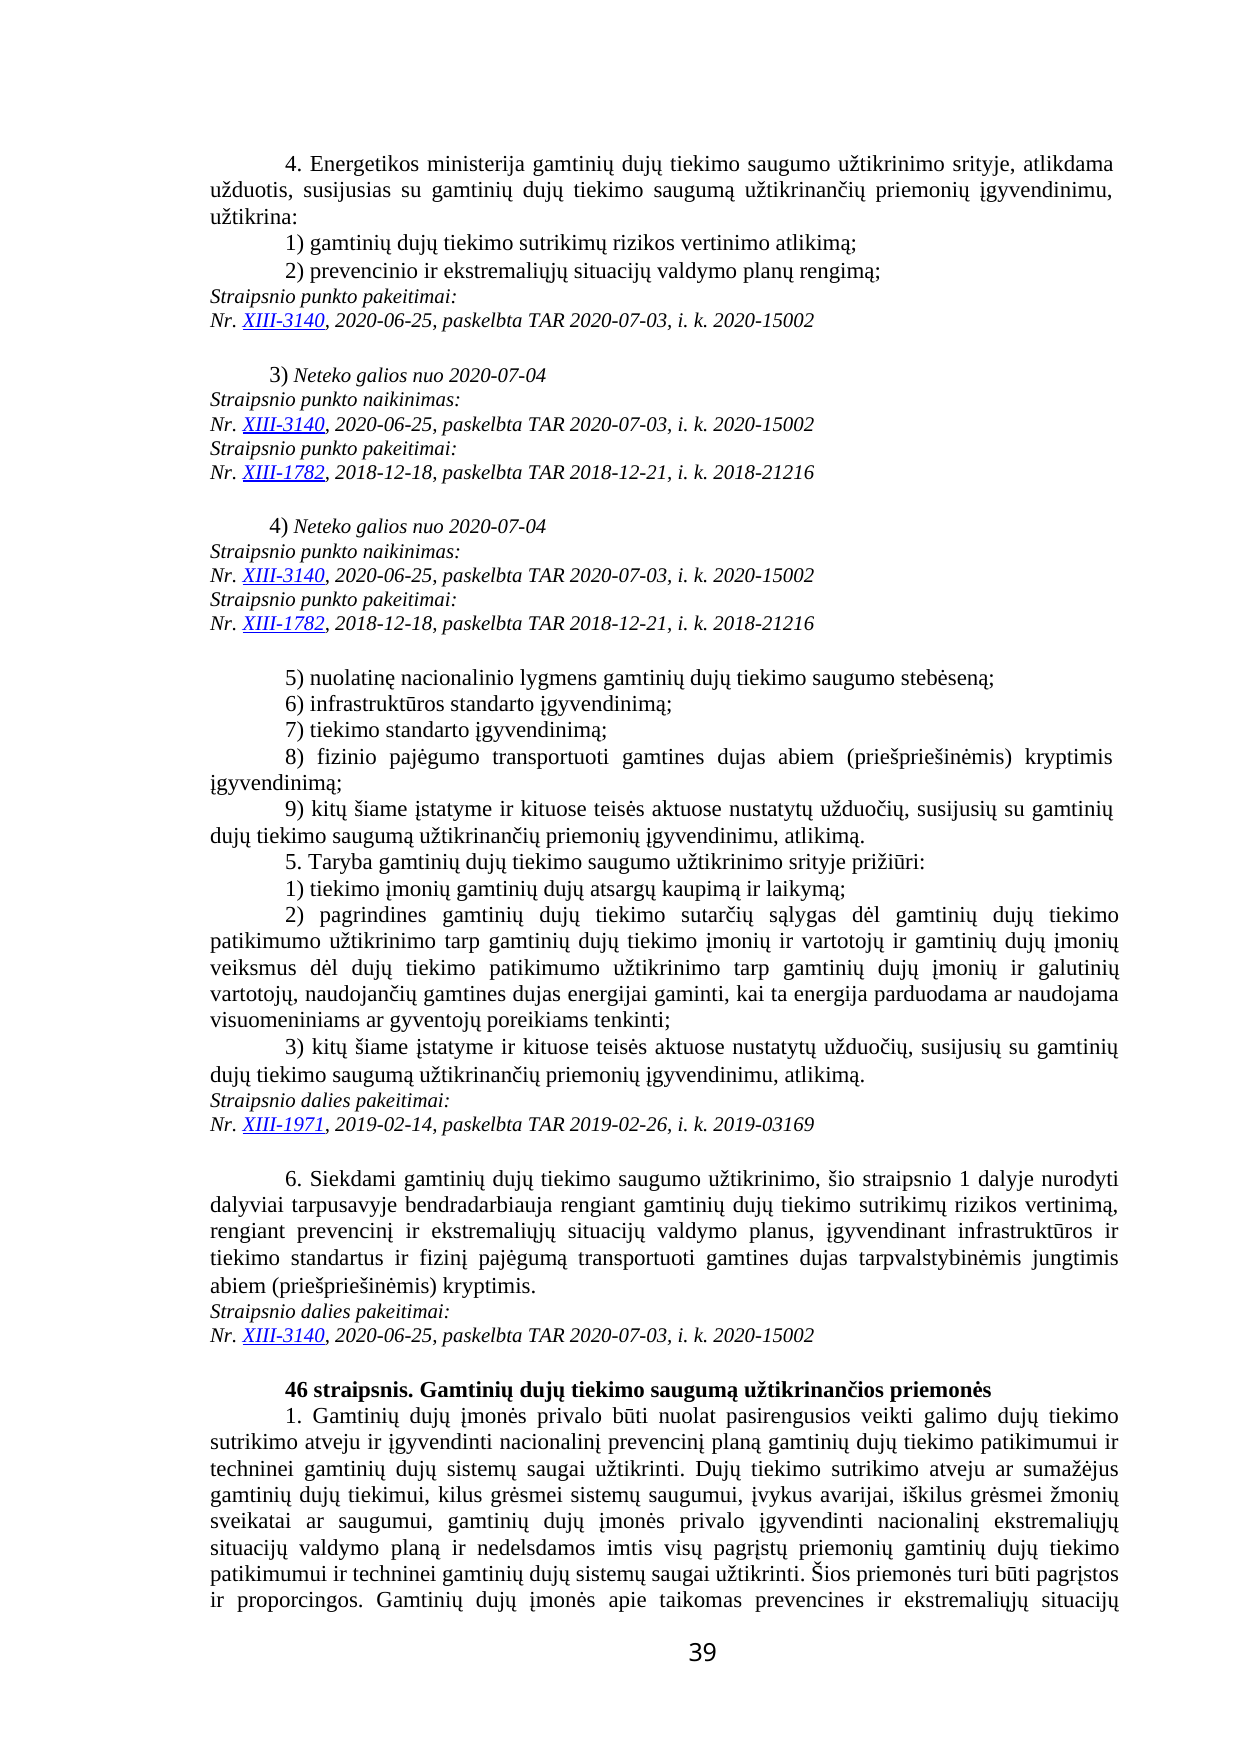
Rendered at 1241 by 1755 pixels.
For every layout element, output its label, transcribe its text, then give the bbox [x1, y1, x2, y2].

text Straipsnio punkto pakeitimai: [210, 436, 1120, 459]
text Nr. XIII-1971, 2019-02-14, paskelbta TAR 2019-02-26, i. k. 2019-03169 [210, 1112, 1120, 1136]
text Nr. XIII-3140, 2020-06-25, paskelbta TAR 2020-07-03, i. k. 2020-15002 [210, 308, 1120, 332]
text Straipsnio punkto naikinimas: [210, 539, 1120, 563]
text 2) prevencinio ir ekstremaliųjų situacijų valdymo planų rengimą; [210, 255, 1120, 284]
text Straipsnio punkto pakeitimai: [210, 284, 1120, 308]
text Straipsnio dalies pakeitimai: [210, 1088, 1120, 1112]
text 1) gamtinių dujų tiekimo sutrikimų rizikos vertinimo atlikimą; [210, 229, 1114, 255]
text 6) infrastruktūros standarto įgyvendinimą; [210, 690, 1114, 716]
text 8) fizinio pajėgumo transportuoti gamtines dujas abiem (priešpriešinėmis) kryptimis įgyvendinimą; [210, 743, 1114, 796]
text Straipsnio punkto naikinimas: [210, 387, 1120, 411]
text 2) pagrindines gamtinių dujų tiekimo sutarčių sąlygas dėl gamtinių dujų tiekimo patikimumo užtikrinimo tarp gamtinių dujų tiekimo įmonių ir vartotojų ir gamtinių dujų įmonių veiksmus dėl dujų tiekimo patikimumo užtikrinimo tarp gamtinių dujų įmonių ir galutinių vartotojų, naudojančių gamtines dujas energijai gaminti, kai ta energija parduodama ar naudojama visuomeniniams ar gyventojų poreikiams tenkinti; [210, 901, 1120, 1033]
text 9) kitų šiame įstatyme ir kituose teisės aktuose nustatytų užduočių, susijusių su gamtinių dujų tiekimo saugumą užtikrinančių priemonių įgyvendinimu, atlikimą. [210, 796, 1114, 848]
text 46 straipsnis. Gamtinių dujų tiekimo saugumą užtikrinančios priemonės [210, 1376, 1114, 1402]
text 3) Neteko galios nuo 2020-07-04 [210, 361, 1120, 387]
text Nr. XIII-3140, 2020-06-25, paskelbta TAR 2020-07-03, i. k. 2020-15002 [210, 563, 1120, 587]
text 3) kitų šiame įstatyme ir kituose teisės aktuose nustatytų užduočių, susijusių su gamtinių dujų tiekimo saugumą užtikrinančių priemonių įgyvendinimu, atlikimą. [210, 1033, 1120, 1088]
text Nr. XIII-1782, 2018-12-18, paskelbta TAR 2018-12-21, i. k. 2018-21216 [210, 611, 1120, 635]
text Nr. XIII-1782, 2018-12-18, paskelbta TAR 2018-12-21, i. k. 2018-21216 [210, 459, 1120, 484]
text 4) Neteko galios nuo 2020-07-04 [210, 512, 1120, 539]
text 5. Taryba gamtinių dujų tiekimo saugumo užtikrinimo srityje prižiūri: [210, 848, 1120, 874]
text Nr. XIII-3140, 2020-06-25, paskelbta TAR 2020-07-03, i. k. 2020-15002 [210, 1323, 1120, 1347]
text Straipsnio dalies pakeitimai: [210, 1299, 1120, 1323]
text Straipsnio punkto pakeitimai: [210, 587, 1120, 611]
text 1) tiekimo įmonių gamtinių dujų atsargų kaupimą ir laikymą; [210, 874, 1120, 901]
text 6. Siekdami gamtinių dujų tiekimo saugumo užtikrinimo, šio straipsnio 1 dalyje nurodyti dalyviai tarpusavyje bendradarbiauja rengiant gamtinių dujų tiekimo sutrikimų rizikos vertinimą, rengiant prevencinį ir ekstremaliųjų situacijų valdymo planus, įgyvendinant infrastruktūros ir tiekimo standartus ir fizinį pajėgumą transportuoti gamtines dujas tarpvalstybinėmis jungtimis abiem (priešpriešinėmis) kryptimis. [210, 1165, 1120, 1299]
text Nr. XIII-3140, 2020-06-25, paskelbta TAR 2020-07-03, i. k. 2020-15002 [210, 411, 1120, 436]
text 1. Gamtinių dujų įmonės privalo būti nuolat pasirengusios veikti galimo dujų tiekimo sutrikimo atveju ir įgyvendinti nacionalinį prevencinį planą gamtinių dujų tiekimo patikimumui ir techninei gamtinių dujų sistemų saugai užtikrinti. Dujų tiekimo sutrikimo atveju ar sumažėjus gamtinių dujų tiekimui, kilus grėsmei sistemų saugumui, įvykus avarijai, iškilus grėsmei žmonių sveikatai ar saugumui, gamtinių dujų įmonės privalo įgyvendinti nacionalinį ekstremaliųjų situacijų valdymo planą ir nedelsdamos imtis visų pagrįstų priemonių gamtinių dujų tiekimo patikimumui ir techninei gamtinių dujų sistemų saugai užtikrinti. Šios priemonės turi būti pagrįstos ir proporcingos. Gamtinių dujų įmonės apie taikomas prevencines ir ekstremaliųjų situacijų [210, 1402, 1120, 1613]
text 7) tiekimo standarto įgyvendinimą; [210, 716, 1114, 743]
text 4. Energetikos ministerija gamtinių dujų tiekimo saugumo užtikrinimo srityje, atlikdama užduotis, susijusias su gamtinių dujų tiekimo saugumą užtikrinančių priemonių įgyvendinimu, užtikrina: [210, 150, 1114, 229]
text 5) nuolatinę nacionalinio lygmens gamtinių dujų tiekimo saugumo stebėseną; [210, 664, 1114, 690]
